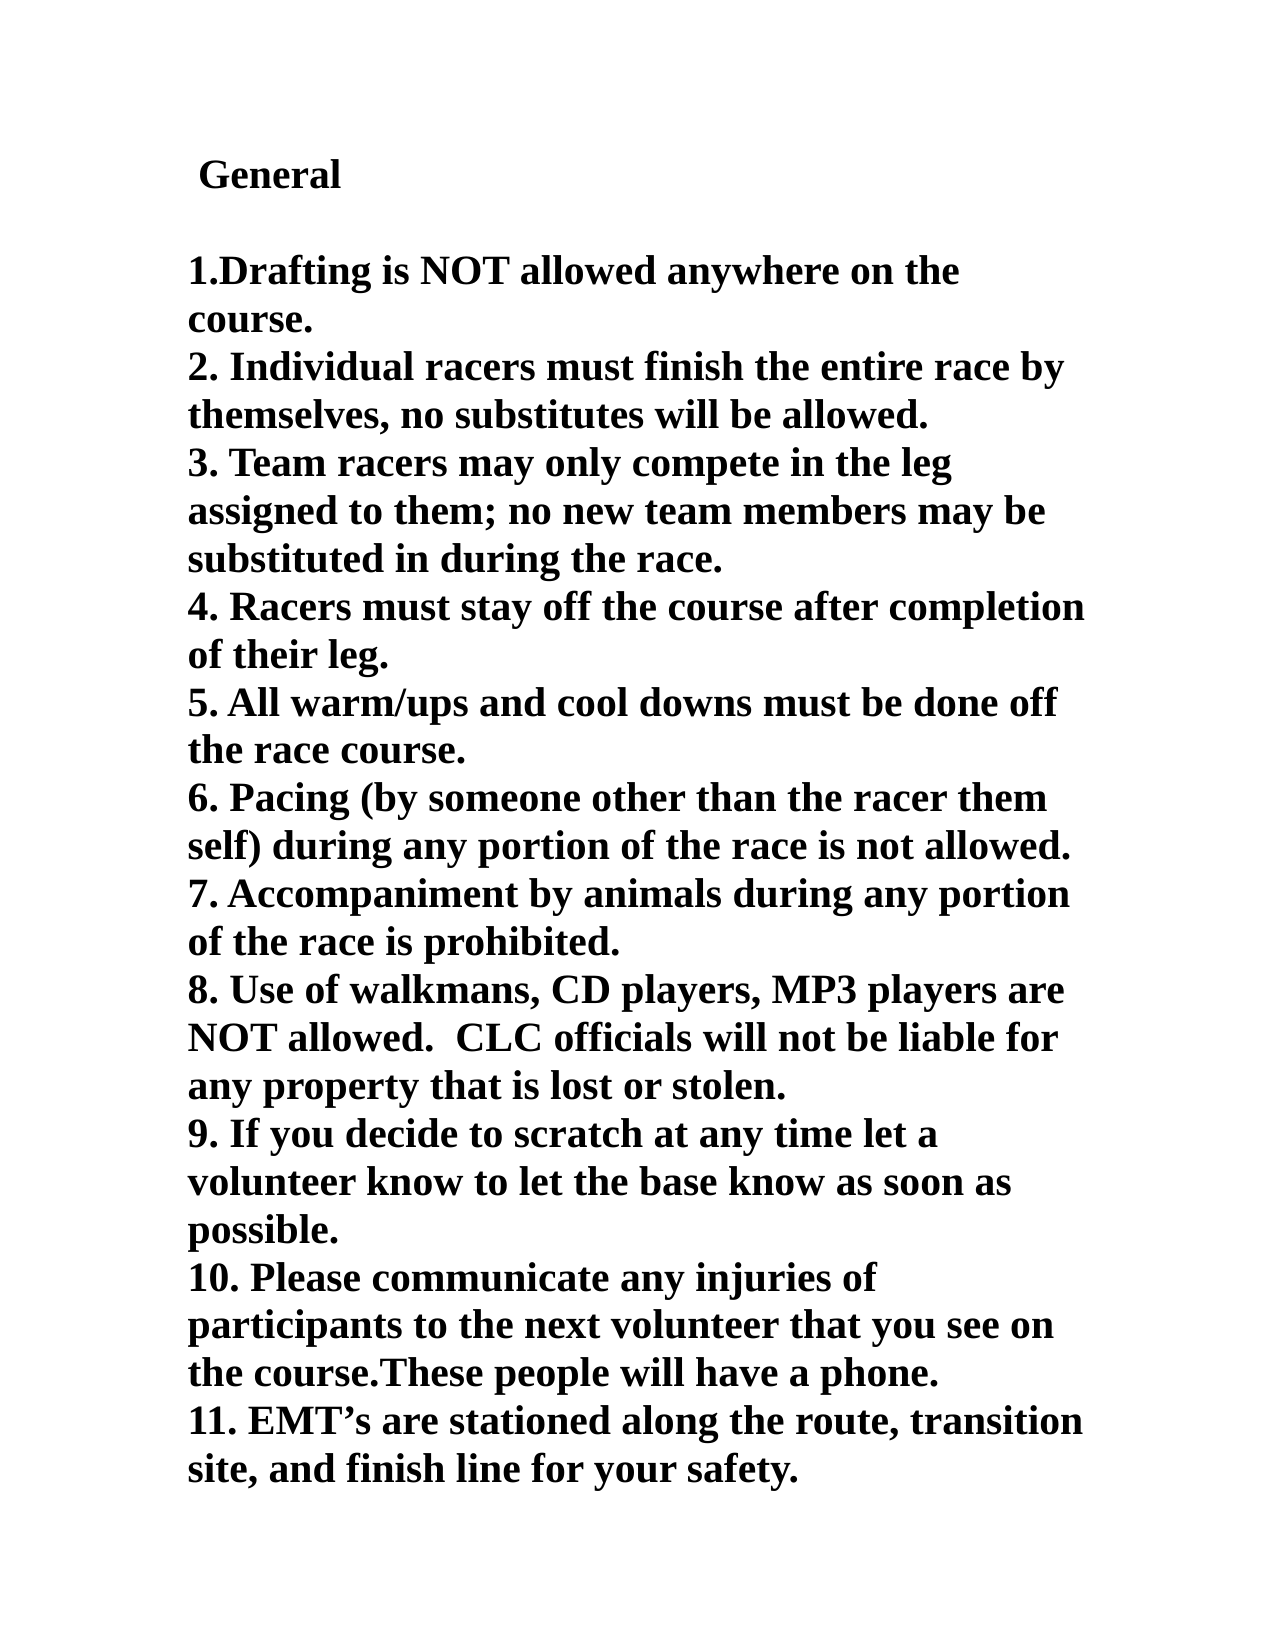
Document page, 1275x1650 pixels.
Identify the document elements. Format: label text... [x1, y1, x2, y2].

text 5. All warm/ups and cool downs must be done off the race course. [187, 677, 1087, 773]
text 10. Please communicate any injuries of participants to the next volunteer that you see on the course.These people will have a phone. [187, 1252, 1087, 1396]
text 1.Drafting is NOT allowed anywhere on the course. [187, 246, 1087, 342]
text 8. Use of walkmans, CD players, MP3 players are NOT allowed. CLC officials will not be liable for any property that is lost or stolen. [187, 964, 1087, 1108]
text 3. Team racers may only compete in the leg assigned to them; no new team members may be substituted in during the race. [187, 437, 1087, 581]
text 2. Individual racers must finish the entire race by themselves, no substitutes will be allowed. [187, 342, 1087, 437]
text 6. Pacing (by someone other than the racer them self) during any portion of the race is not allowed. 7. Accompaniment by animals during any portion of the race is prohibited. [187, 773, 1087, 964]
text 9. If you decide to scratch at any time let a volunteer know to let the base know as soon as possible. [187, 1108, 1087, 1252]
text General [187, 150, 1087, 198]
text 4. Racers must stay off the course after completion of their leg. [187, 581, 1087, 677]
text 11. EMT’s are stationed along the route, transition site, and finish line for your safety. [187, 1396, 1087, 1492]
